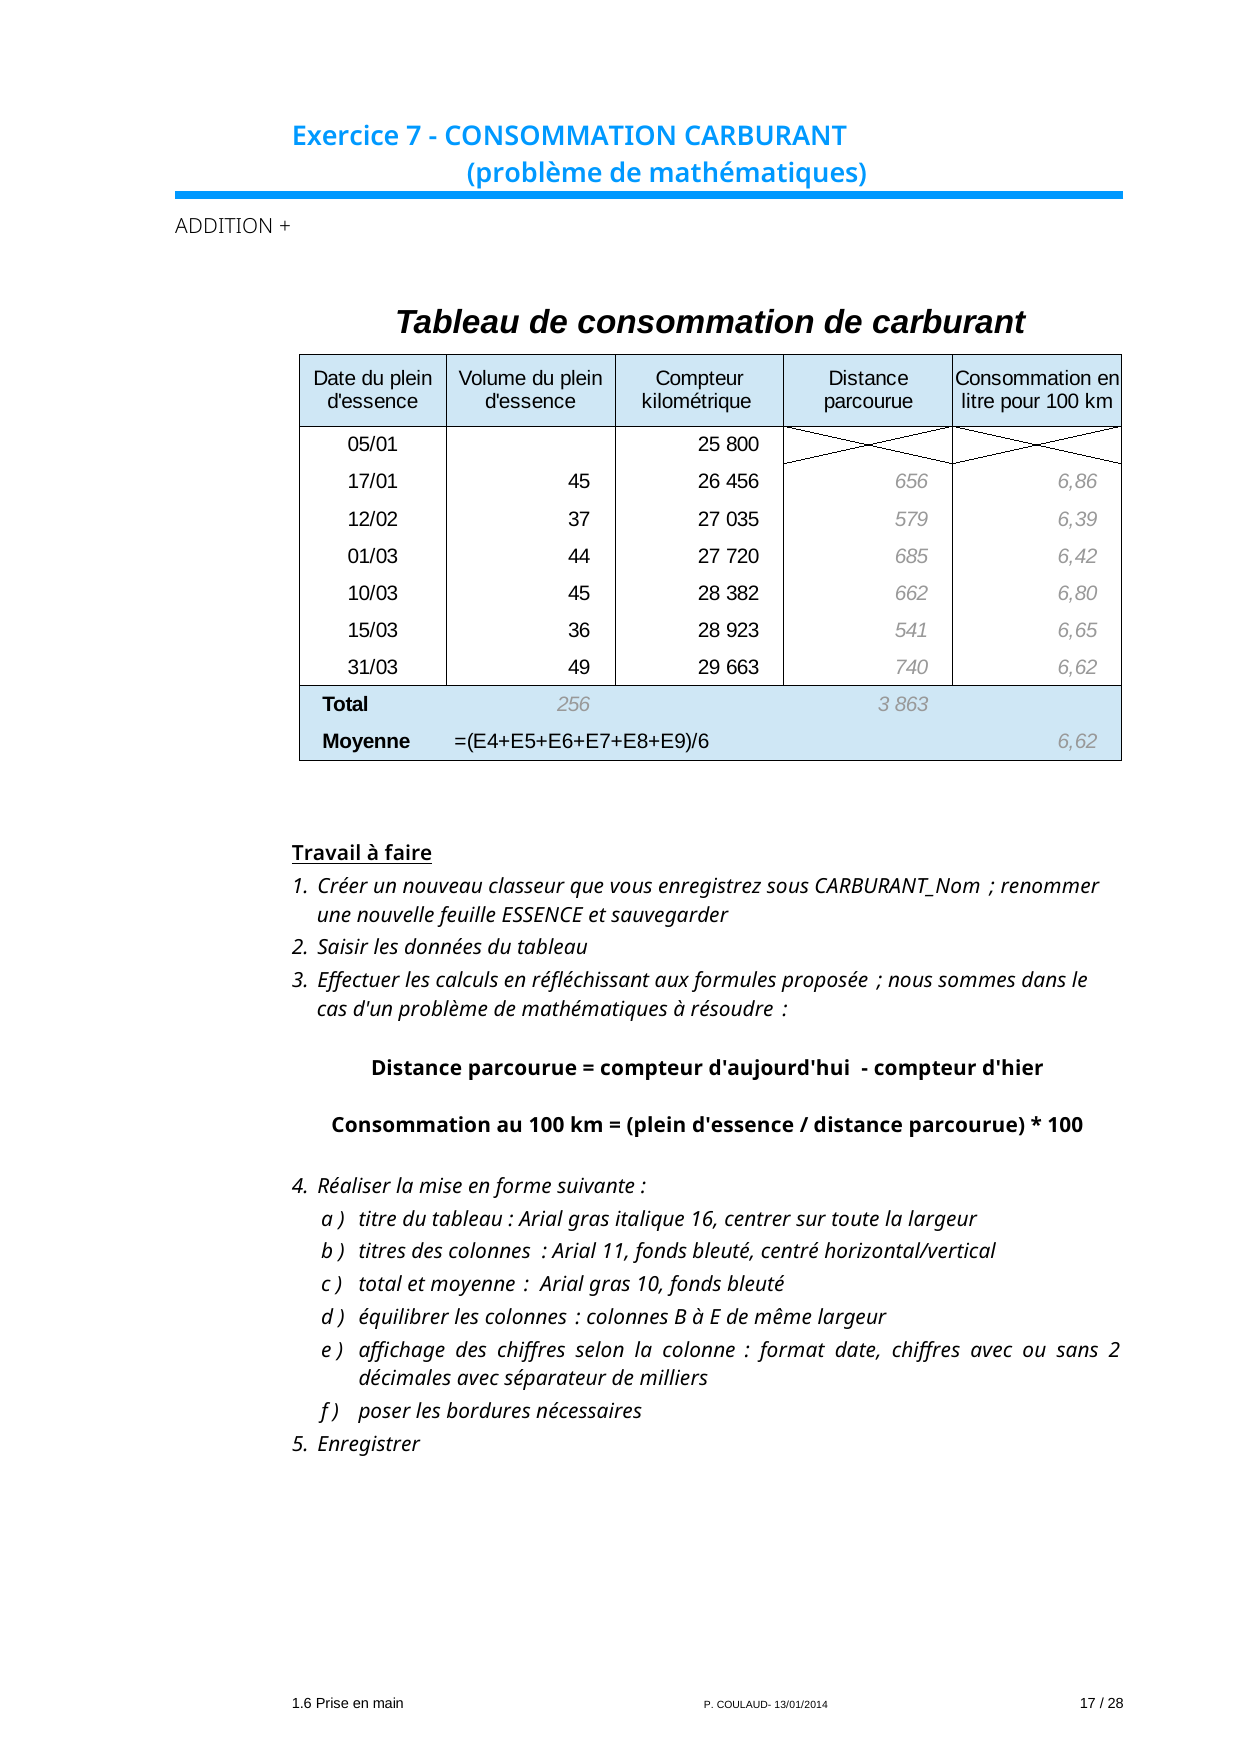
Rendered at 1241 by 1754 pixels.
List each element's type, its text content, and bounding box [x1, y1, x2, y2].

list titres des colonnes : Arial 11, fonds bleuté, centré horizontal/vertical [291, 1236, 1123, 1265]
text ADDITION + [175, 211, 1123, 240]
subtitle CONSOMMATION CARBURANT (problème de mathématiques) [175, 117, 1123, 191]
list affichage des chiffres selon la colonne : format date, chiffres avec ou sans 2 décimales avec séparateur de milliers [291, 1334, 1123, 1392]
list titre du tableau : Arial gras italique 16, centrer sur toute la largeur [291, 1204, 1123, 1232]
list Enregistrer [292, 1428, 1123, 1457]
list Créer un nouveau classeur que vous enregistrez sous CARBURANT_Nom ; renommer une nouvelle feuille ESSENCE et sauvegarder [292, 871, 1123, 928]
list total et moyenne : Arial gras 10, fonds bleuté [291, 1269, 1123, 1298]
text Distance parcourue = compteur d'aujourd'hui - compteur d'hier [292, 1053, 1123, 1110]
list Saisir les données du tableau [292, 932, 1123, 961]
subtitle Travail à faire [292, 838, 1123, 867]
text Consommation au 100 km = (plein d'essence / distance parcourue) * 100 [292, 1110, 1123, 1138]
list Réaliser la mise en forme suivante : [292, 1171, 1123, 1199]
list équilibrer les colonnes : colonnes B à E de même largeur [291, 1302, 1123, 1330]
list Effectuer les calculs en réfléchissant aux formules proposée ; nous sommes dans le cas d'un problème de mathématiques à résoudre : [292, 965, 1123, 1051]
list poser les bordures nécessaires [291, 1396, 1123, 1424]
